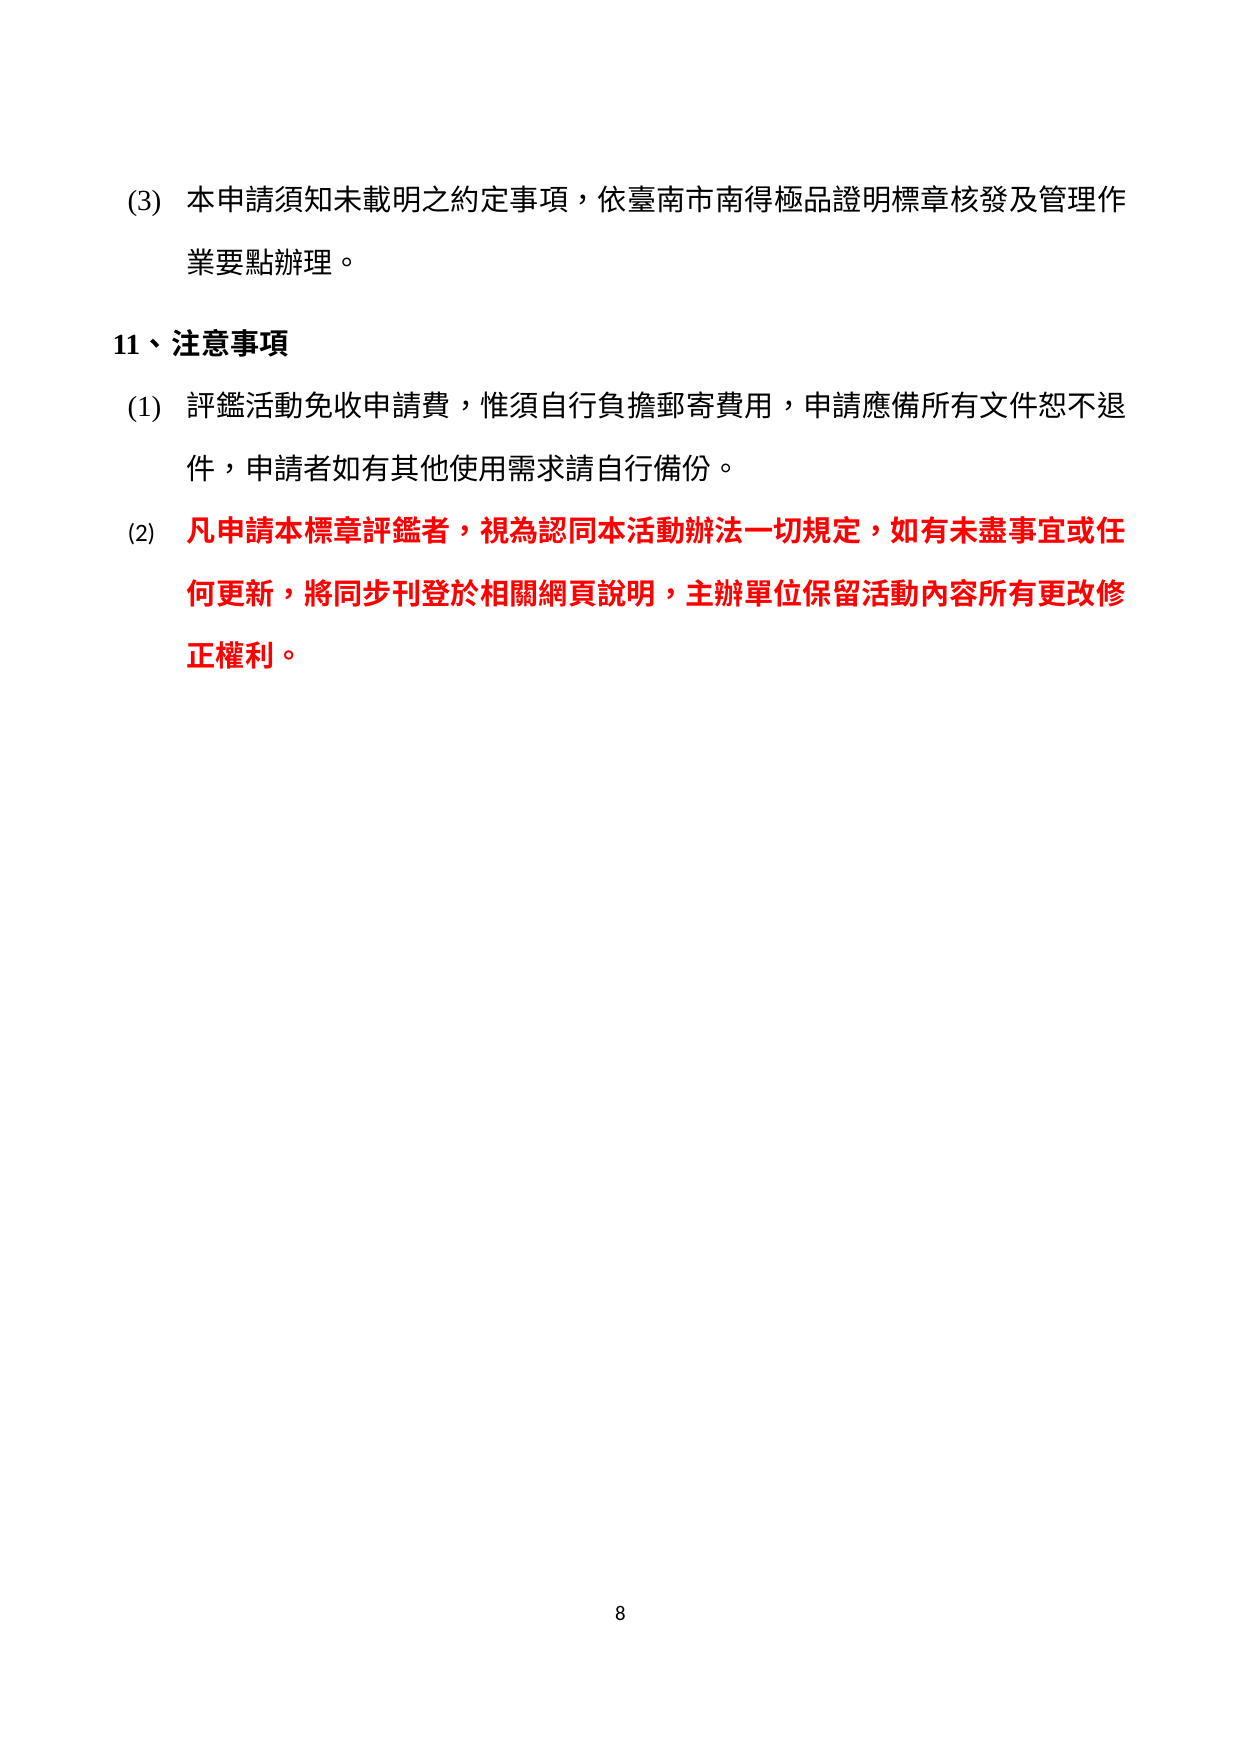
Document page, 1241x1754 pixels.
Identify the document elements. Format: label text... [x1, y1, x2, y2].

list 評鑑活動免收申請費，惟須自行負擔郵寄費用，申請應備所有文件恕不退件，申請者如有其他使用需求請自行備份。 [127, 362, 1128, 487]
list 注意事項 [112, 300, 1128, 362]
list 凡申請本標章評鑑者，視為認同本活動辦法一切規定，如有未盡事宜或任何更新，將同步刊登於相關網頁說明，主辦單位保留活動內容所有更改修正權利。 [127, 487, 1128, 675]
list 本申請須知未載明之約定事項，依臺南市南得極品證明標章核發及管理作業要點辦理。 [127, 156, 1128, 281]
